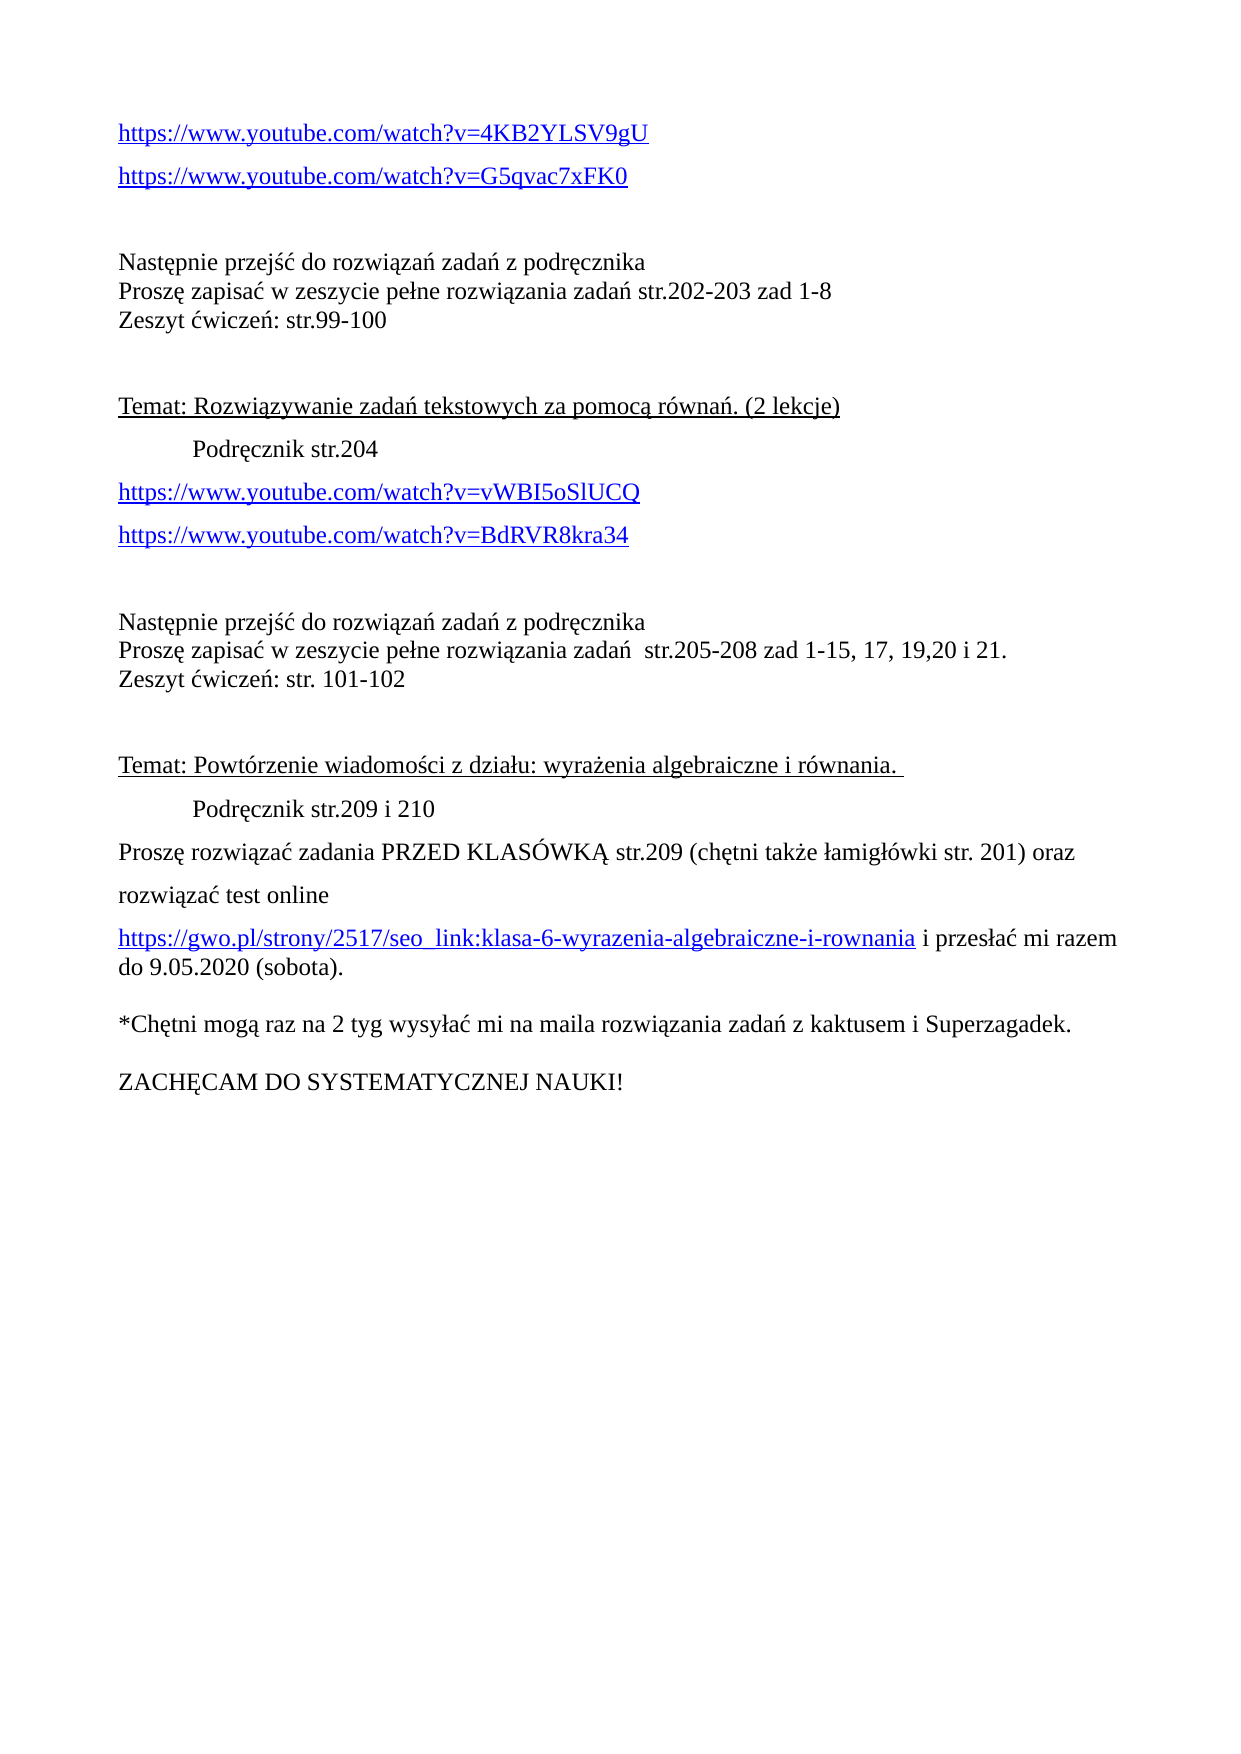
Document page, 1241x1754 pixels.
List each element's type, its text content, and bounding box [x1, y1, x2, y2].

text Temat: Rozwiązywanie zadań tekstowych za pomocą równań. (2 lekcje) [118, 391, 1122, 420]
text Zeszyt ćwiczeń: str.99-100 [118, 305, 1122, 334]
text Proszę zapisać w zeszycie pełne rozwiązania zadań str.205-208 zad 1-15, 17, 19,20 i 21. [118, 636, 1122, 664]
text Następnie przejść do rozwiązań zadań z podręcznika [118, 247, 1122, 276]
text Proszę zapisać w zeszycie pełne rozwiązania zadań str.202-203 zad 1-8 [118, 276, 1122, 305]
text Zeszyt ćwiczeń: str. 101-102 [118, 664, 1122, 693]
text https://www.youtube.com/watch?v=G5qvac7xFK0 [118, 161, 1122, 190]
text Proszę rozwiązać zadania PRZED KLASÓWKĄ str.209 (chętni także łamigłówki str. 201) oraz rozwiązać test online [118, 837, 1122, 909]
text ZACHĘCAM DO SYSTEMATYCZNEJ NAUKI! [118, 1067, 1122, 1096]
text *Chętni mogą raz na 2 tyg wysyłać mi na maila rozwiązania zadań z kaktusem i Superzagadek. [118, 1009, 1122, 1038]
text Podręcznik str.209 i 210 [118, 794, 1122, 822]
text https://gwo.pl/strony/2517/seo_link:klasa-6-wyrazenia-algebraiczne-i-rownania i przesłać mi razem do 9.05.2020 (sobota). [118, 923, 1122, 981]
text Podręcznik str.204 [118, 434, 1122, 463]
text Temat: Powtórzenie wiadomości z działu: wyrażenia algebraiczne i równania. [118, 751, 1122, 779]
text https://www.youtube.com/watch?v=vWBI5oSlUCQ [118, 477, 1122, 506]
text https://www.youtube.com/watch?v=BdRVR8kra34 [118, 521, 1122, 549]
text https://www.youtube.com/watch?v=4KB2YLSV9gU [118, 118, 1122, 147]
text Następnie przejść do rozwiązań zadań z podręcznika [118, 607, 1122, 636]
